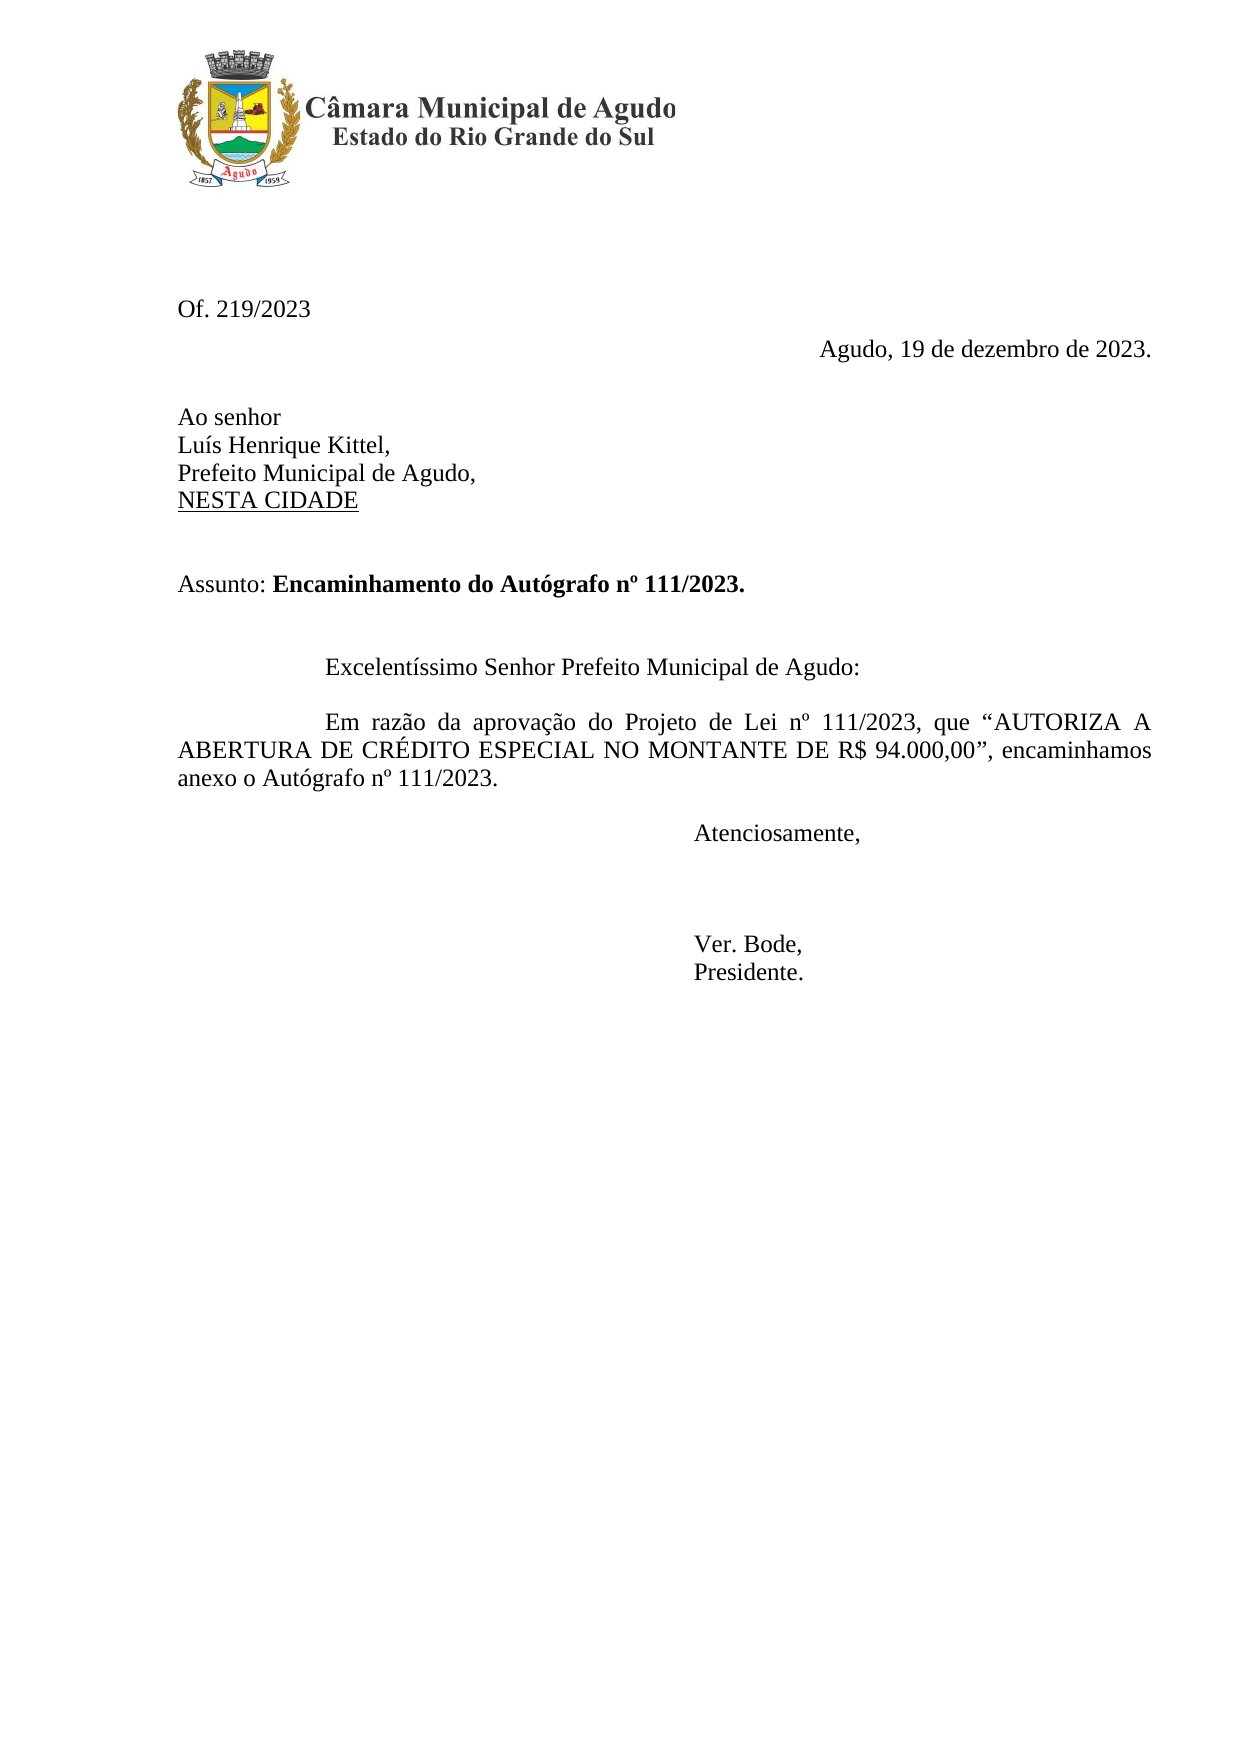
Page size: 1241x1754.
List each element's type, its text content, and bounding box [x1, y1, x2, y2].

text Of. 219/2023 [177, 295, 1152, 323]
text Luís Henrique Kittel, [177, 431, 1152, 459]
text Assunto: Encaminhamento do Autógrafo nº 111/2023. [177, 570, 1152, 597]
text Excelentíssimo Senhor Prefeito Municipal de Agudo: [177, 653, 1152, 681]
text Ver. Bode, [546, 930, 1152, 958]
text Atenciosamente, [546, 819, 1152, 847]
text Prefeito Municipal de Agudo, [177, 459, 1152, 487]
text Presidente. [546, 958, 1152, 985]
text Em razão da aprovação do Projeto de Lei nº 111/2023, que “AUTORIZA A ABERTURA DE CRÉDITO ESPECIAL NO MONTANTE DE R$ 94.000,00”, encaminhamos anexo o Autógrafo nº 111/2023. [177, 708, 1152, 791]
picture [177, 50, 676, 187]
text Agudo, 19 de dezembro de 2023. [177, 336, 1152, 363]
text NESTA CIDADE [177, 487, 1152, 514]
text Ao senhor [177, 403, 1152, 431]
